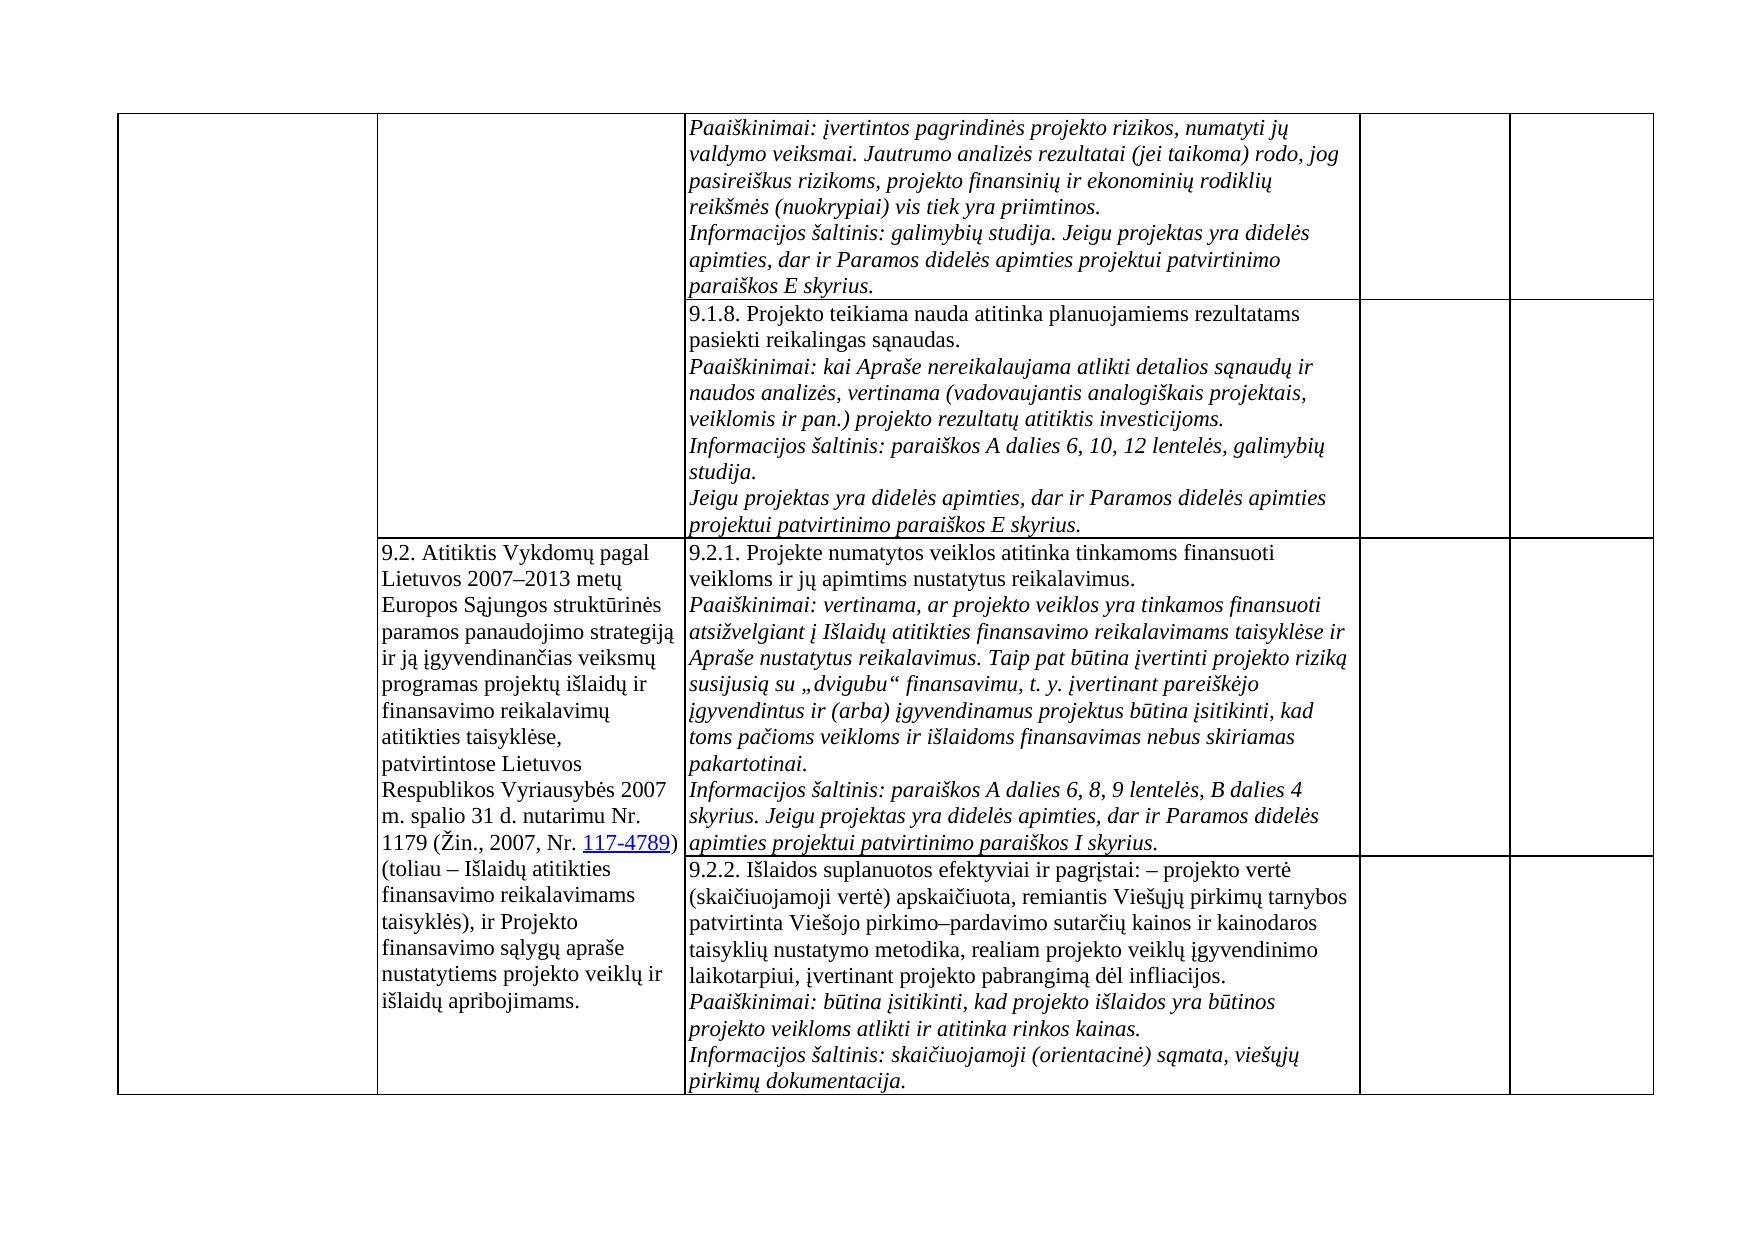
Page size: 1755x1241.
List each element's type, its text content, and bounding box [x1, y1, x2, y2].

table_cell 9.2.2. Išlaidos suplanuotos efektyviai ir pagrįstai: – projekto vertė (skaičiuojamoji vertė) apskaičiuota, remiantis Viešųjų pirkimų tarnybos patvirtinta Viešojo pirkimo–pardavimo sutarčių kainos ir kainodaros taisyklių nustatymo metodika, realiam projekto veiklų įgyvendinimo laikotarpiui, įvertinant projekto pabrangimą dėl infliacijos. Paaiškinimai: būtina įsitikinti, kad projekto išlaidos yra būtinos projekto veikloms atlikti ir atitinka rinkos kainas. Informacijos šaltinis: skaičiuojamoji (orientacinė) sąmata, viešųjų pirkimų dokumentacija. [686, 857, 1359, 1094]
table_cell 9.2.1. Projekte numatytos veiklos atitinka tinkamoms finansuoti veikloms ir jų apimtims nustatytus reikalavimus. Paaiškinimai: vertinama, ar projekto veiklos yra tinkamos finansuoti atsižvelgiant į Išlaidų atitikties finansavimo reikalavimams taisyklėse ir Apraše nustatytus reikalavimus. Taip pat būtina įvertinti projekto riziką susijusią su „dvigubu“ finansavimu, t. y. įvertinant pareiškėjo įgyvendintus ir (arba) įgyvendinamus projektus būtina įsitikinti, kad toms pačioms veikloms ir išlaidoms finansavimas nebus skiriamas pakartotinai. Informacijos šaltinis: paraiškos A dalies 6, 8, 9 lentelės, B dalies 4 skyrius. Jeigu projektas yra didelės apimties, dar ir Paramos didelės apimties projektui patvirtinimo paraiškos I skyrius. [686, 539, 1359, 855]
table_cell Paaiškinimai: įvertintos pagrindinės projekto rizikos, numatyti jų valdymo veiksmai. Jautrumo analizės rezultatai (jei taikoma) rodo, jog pasireiškus rizikoms, projekto finansinių ir ekonominių rodiklių reikšmės (nuokrypiai) vis tiek yra priimtinos. Informacijos šaltinis: galimybių studija. Jeigu projektas yra didelės apimties, dar ir Paramos didelės apimties projektui patvirtinimo paraiškos E skyrius. [686, 114, 1359, 298]
table_cell [1511, 539, 1653, 855]
table_cell [119, 114, 377, 1094]
table_cell 9.2. Atitiktis Vykdomų pagal Lietuvos 2007–2013 metų Europos Sąjungos struktūrinės paramos panaudojimo strategiją ir ją įgyvendinančias veiksmų programas projektų išlaidų ir finansavimo reikalavimų atitikties taisyklėse, patvirtintose Lietuvos Respublikos Vyriausybės 2007 m. spalio 31 d. nutarimu Nr. 1179 (Žin., 2007, Nr. 117-4789) (toliau – Išlaidų atitikties finansavimo reikalavimams taisyklės), ir Projekto finansavimo sąlygų apraše nustatytiems projekto veiklų ir išlaidų apribojimams. [378, 539, 684, 1094]
table_cell [1361, 539, 1509, 855]
table_cell [1361, 300, 1509, 537]
table_cell [1511, 114, 1653, 298]
table_cell [1511, 300, 1653, 537]
table_cell 9.1.8. Projekto teikiama nauda atitinka planuojamiems rezultatams pasiekti reikalingas sąnaudas. Paaiškinimai: kai Apraše nereikalaujama atlikti detalios sąnaudų ir naudos analizės, vertinama (vadovaujantis analogiškais projektais, veiklomis ir pan.) projekto rezultatų atitiktis investicijoms. Informacijos šaltinis: paraiškos A dalies 6, 10, 12 lentelės, galimybių studija. Jeigu projektas yra didelės apimties, dar ir Paramos didelės apimties projektui patvirtinimo paraiškos E skyrius. [686, 300, 1359, 537]
table_cell [378, 114, 684, 537]
table_cell [1361, 114, 1509, 298]
table_cell [1511, 857, 1653, 1094]
table_cell [1361, 857, 1509, 1094]
